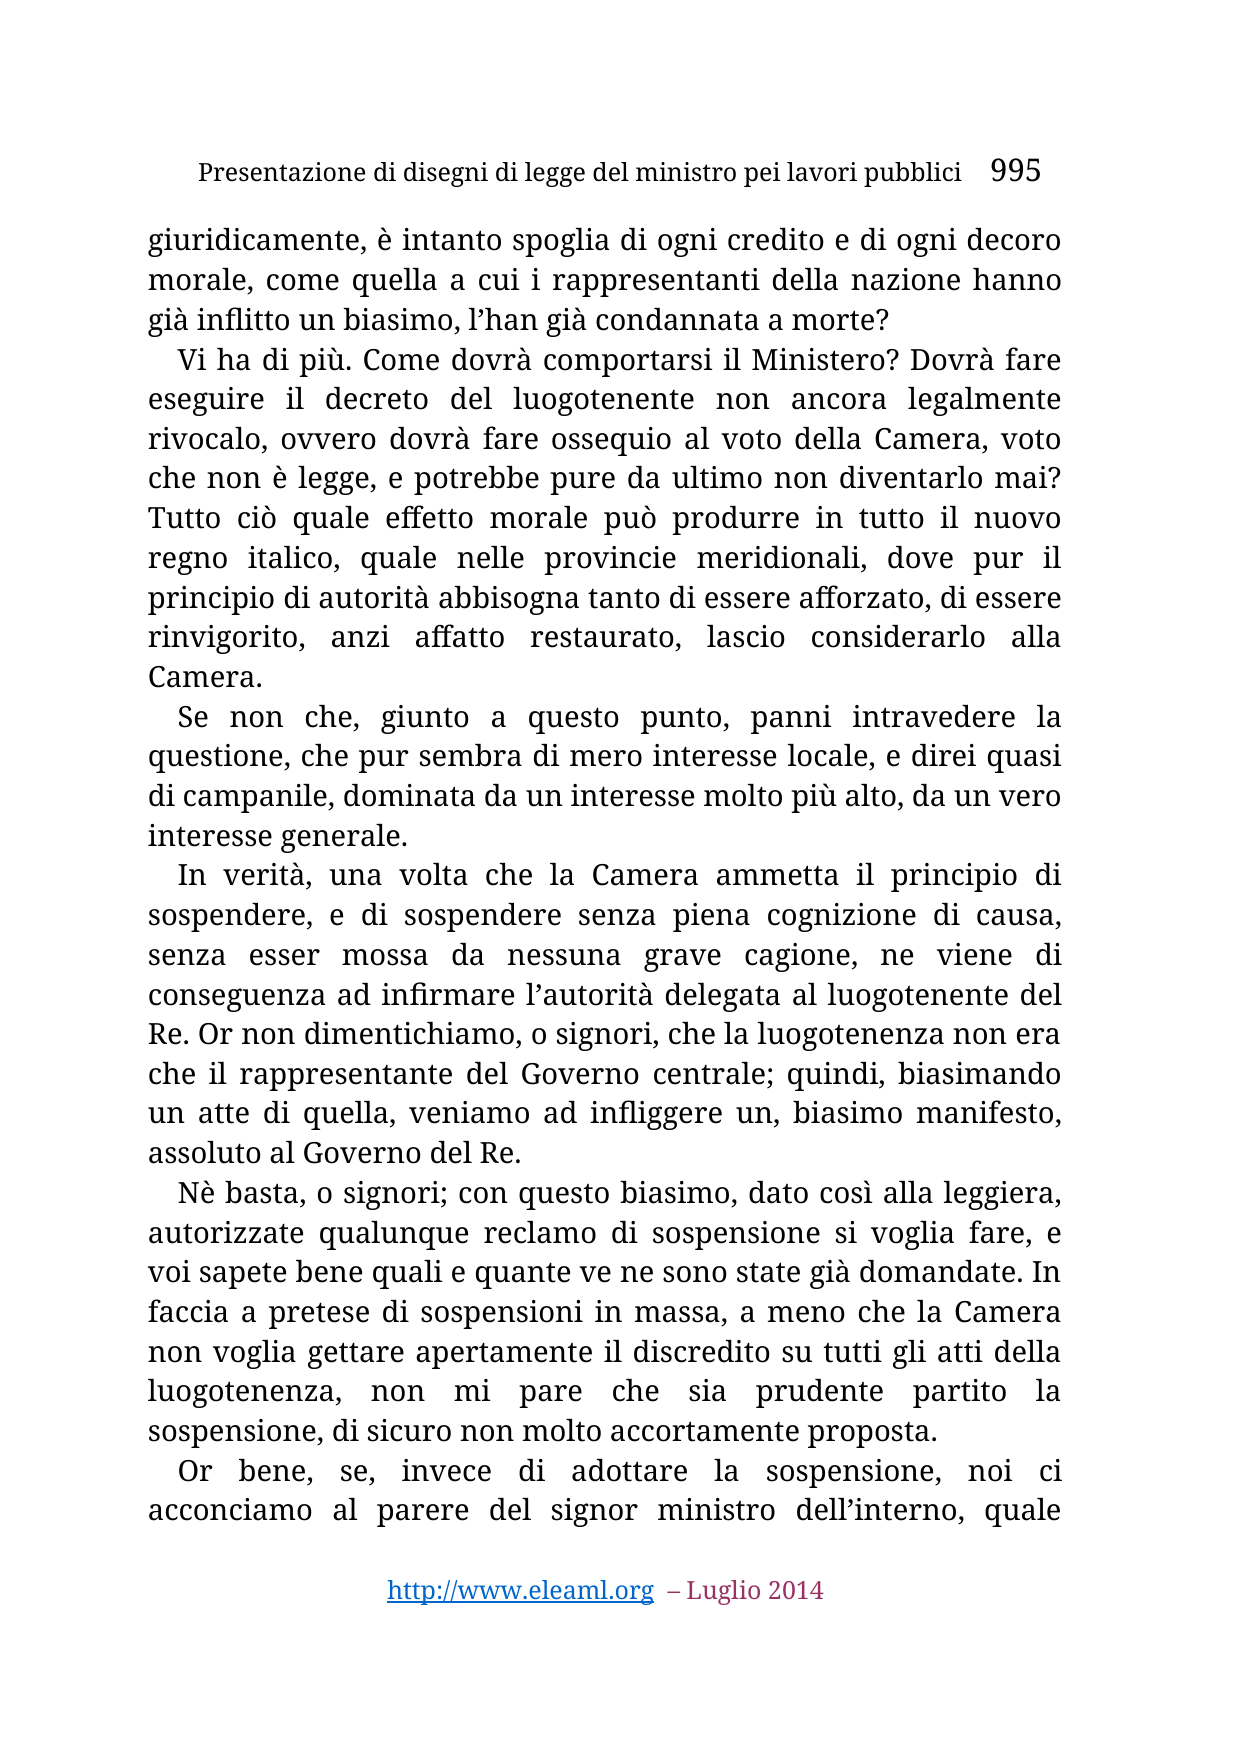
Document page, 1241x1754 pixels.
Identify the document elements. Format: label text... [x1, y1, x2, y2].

text In verità, una volta che la Camera ammetta il principio di sospendere, e di sospendere senza piena cognizione di causa, senza esser mossa da nessuna grave cagione, ne viene di conseguenza ad infirmare l’autorità delegata al luogotenente del Re. Or non dimentichiamo, o signori, che la luogotenenza non era che il rappresentante del Governo centrale; quindi, biasimando un atte di quella, veniamo ad infliggere un, biasimo manifesto, assoluto al Governo del Re. [148, 855, 1063, 1172]
text Nè basta, o signori; con questo biasimo, dato così alla leggiera, autorizzate qualunque reclamo di sospensione si voglia fare, e voi sapete bene quali e quante ve ne sono state già domandate. In faccia a pretese di sospensioni in massa, a meno che la Camera non voglia gettare apertamente il discredito su tutti gli atti della luogotenenza, non mi pare che sia prudente partito la sospensione, di sicuro non molto accortamente proposta. [148, 1172, 1063, 1450]
text Vi ha di più. Come dovrà comportarsi il Ministero? Dovrà fare eseguire il decreto del luogotenente non ancora legalmente rivocalo, ovvero dovrà fare ossequio al voto della Camera, voto che non è legge, e potrebbe pure da ultimo non diventarlo mai? Tutto ciò quale effetto morale può produrre in tutto il nuovo regno italico, quale nelle provincie meridionali, dove pur il principio di autorità abbisogna tanto di essere afforzato, di essere rinvigorito, anzi affatto restaurato, lascio considerarlo alla Camera. [148, 339, 1063, 696]
text Se non che, giunto a questo punto, panni intravedere la questione, che pur sembra di mero interesse locale, e direi quasi di campanile, dominata da un interesse molto più alto, da un vero interesse generale. [148, 696, 1063, 855]
text giuridicamente, è intanto spoglia di ogni credito e di ogni decoro morale, come quella a cui i rappresentanti della nazione hanno già inflitto un biasimo, l’han già condannata a morte? [148, 220, 1063, 339]
text Or bene, se, invece di adottare la sospensione, noi ci acconciamo al parere del signor ministro dell’interno, quale [148, 1450, 1063, 1529]
